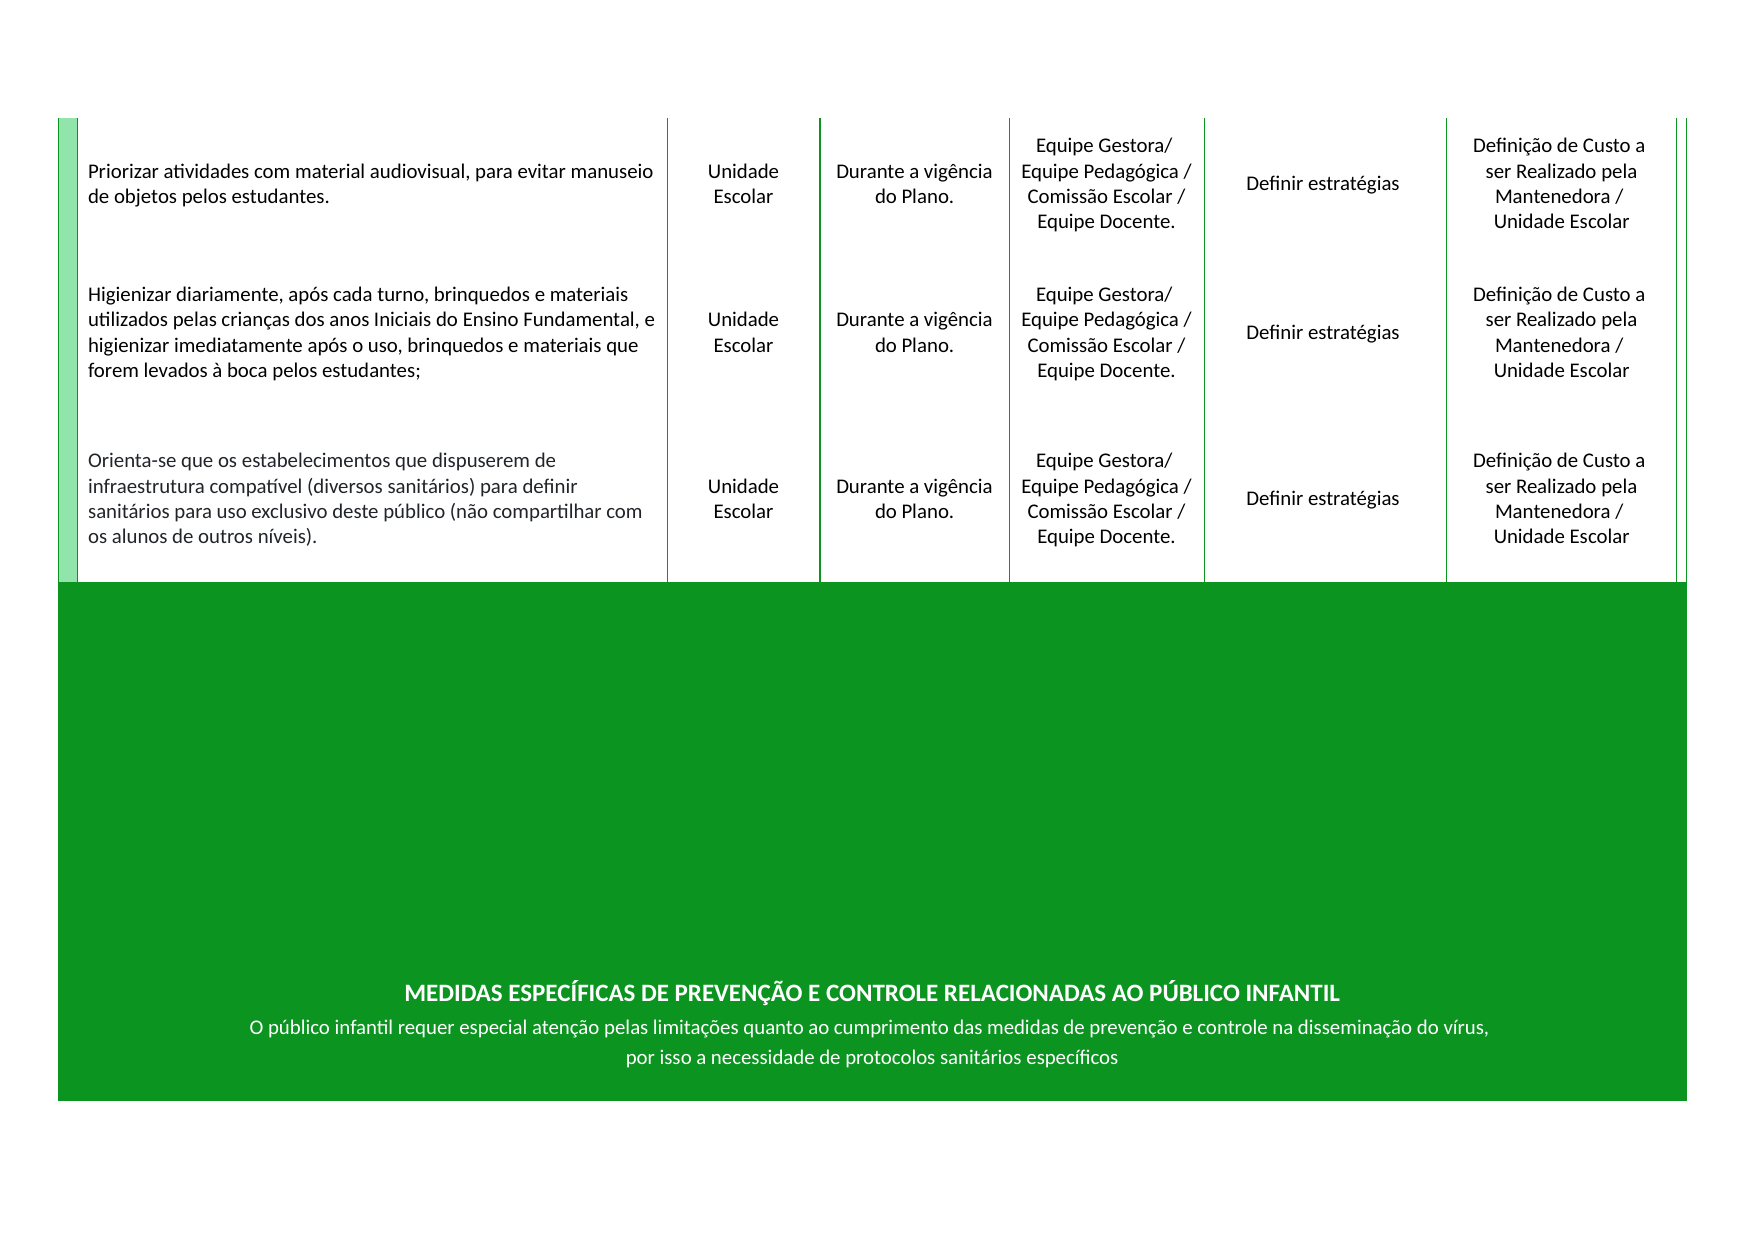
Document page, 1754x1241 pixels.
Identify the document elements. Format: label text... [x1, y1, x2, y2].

table_cell Definir estratégias [1205, 249, 1446, 415]
table_cell Orienta-se que os estabelecimentos que dispuserem de infraestrutura compatível (diversos sanitários) para definir sanitários para uso exclusivo deste público (não compartilhar com os alunos de outros níveis). [78, 415, 667, 582]
table_cell Unidade Escolar [668, 249, 819, 415]
table_cell Definir estratégias [1205, 118, 1446, 249]
table_cell Durante a vigência do Plano. [821, 415, 1009, 582]
table_cell Equipe Gestora/ Equipe Pedagógica / Comissão Escolar / Equipe Docente. [1010, 249, 1204, 415]
table_cell Unidade Escolar [668, 118, 819, 249]
table_cell [1677, 415, 1686, 582]
table_cell Definição de Custo a ser Realizado pela Mantenedora / Unidade Escolar [1447, 249, 1676, 415]
table_cell [59, 118, 77, 249]
table_cell [1677, 118, 1686, 249]
table_cell Definição de Custo a ser Realizado pela Mantenedora / Unidade Escolar [1447, 118, 1676, 249]
table_cell MEDIDAS ESPECÍFICAS DE PREVENÇÃO E CONTROLE RELACIONADAS AO PÚBLICO INFANTIL O público infantil requer especial atenção pelas limitações quanto ao cumprimento das medidas de prevenção e controle na disseminação do vírus, por isso a necessidade de protocolos sanitários específicos [59, 582, 1686, 1101]
table_cell [59, 249, 77, 415]
table_cell Durante a vigência do Plano. [821, 249, 1009, 415]
table_cell [59, 415, 77, 582]
table_cell Durante a vigência do Plano. [821, 118, 1009, 249]
table_cell Higienizar diariamente, após cada turno, brinquedos e materiais utilizados pelas crianças dos anos Iniciais do Ensino Fundamental, e higienizar imediatamente após o uso, brinquedos e materiais que forem levados à boca pelos estudantes; [78, 249, 667, 415]
table_cell [1677, 249, 1686, 415]
table_cell Equipe Gestora/ Equipe Pedagógica / Comissão Escolar / Equipe Docente. [1010, 415, 1204, 582]
table_cell Equipe Gestora/ Equipe Pedagógica / Comissão Escolar / Equipe Docente. [1010, 118, 1204, 249]
table_cell Priorizar atividades com material audiovisual, para evitar manuseio de objetos pelos estudantes. [78, 118, 667, 249]
table_cell Definir estratégias [1205, 415, 1446, 582]
table_cell Definição de Custo a ser Realizado pela Mantenedora / Unidade Escolar [1447, 415, 1676, 582]
table_cell Unidade Escolar [668, 415, 819, 582]
